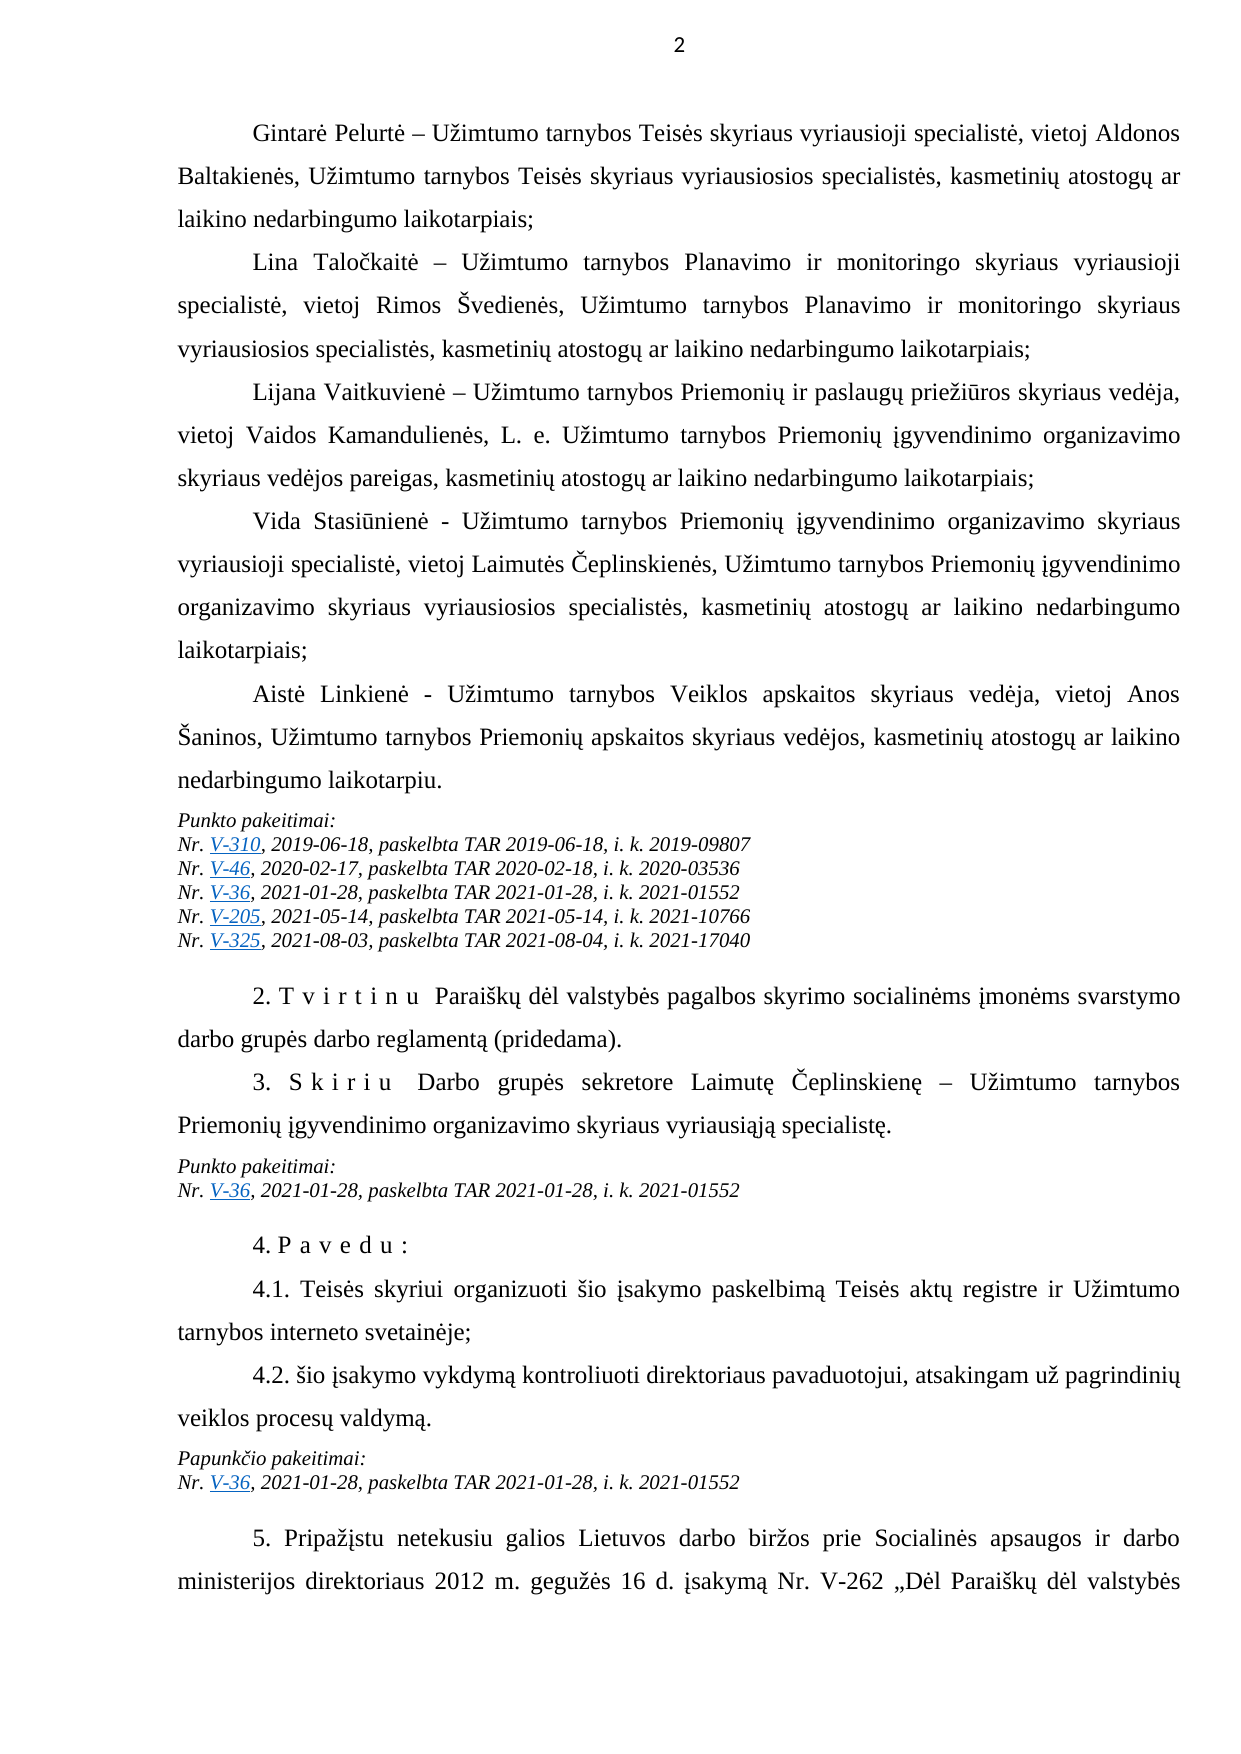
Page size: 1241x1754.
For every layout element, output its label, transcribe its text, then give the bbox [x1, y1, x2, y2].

text Papunkčio pakeitimai: [177, 1446, 1181, 1470]
text Gintarė Pelurtė – Užimtumo tarnybos Teisės skyriaus vyriausioji specialistė, vietoj Aldonos Baltakienės, Užimtumo tarnybos Teisės skyriaus vyriausiosios specialistės, kasmetinių atostogų ar laikino nedarbingumo laikotarpiais; [177, 118, 1181, 233]
text 4.2. šio įsakymo vykdymą kontroliuoti direktoriaus pavaduotojui, atsakingam už pagrindinių veiklos procesų valdymą. [177, 1360, 1181, 1432]
text 5. Pripažįstu netekusiu galios Lietuvos darbo biržos prie Socialinės apsaugos ir darbo ministerijos direktoriaus 2012 m. gegužės 16 d. įsakymą Nr. V-262 „Dėl Paraiškų dėl valstybės [177, 1523, 1181, 1595]
text Vida Stasiūnienė - Užimtumo tarnybos Priemonių įgyvendinimo organizavimo skyriaus vyriausioji specialistė, vietoj Laimutės Čeplinskienės, Užimtumo tarnybos Priemonių įgyvendinimo organizavimo skyriaus vyriausiosios specialistės, kasmetinių atostogų ar laikino nedarbingumo laikotarpiais; [177, 506, 1181, 664]
text Punkto pakeitimai: [177, 1154, 1181, 1178]
text 4.1. Teisės skyriui organizuoti šio įsakymo paskelbimą Teisės aktų registre ir Užimtumo tarnybos interneto svetainėje; [177, 1274, 1181, 1346]
text 4. Pavedu: [177, 1231, 1181, 1259]
text Lijana Vaitkuvienė – Užimtumo tarnybos Priemonių ir paslaugų priežiūros skyriaus vedėja, vietoj Vaidos Kamandulienės, L. e. Užimtumo tarnybos Priemonių įgyvendinimo organizavimo skyriaus vedėjos pareigas, kasmetinių atostogų ar laikino nedarbingumo laikotarpiais; [177, 377, 1181, 492]
text Nr. V-205, 2021-05-14, paskelbta TAR 2021-05-14, i. k. 2021-10766 [177, 904, 1181, 928]
text Aistė Linkienė - Užimtumo tarnybos Veiklos apskaitos skyriaus vedėja, vietoj Anos Šaninos, Užimtumo tarnybos Priemonių apskaitos skyriaus vedėjos, kasmetinių atostogų ar laikino nedarbingumo laikotarpiu. [177, 679, 1181, 794]
text Punkto pakeitimai: [177, 808, 1181, 832]
text Nr. V-36, 2021-01-28, paskelbta TAR 2021-01-28, i. k. 2021-01552 [177, 1178, 1181, 1202]
text Nr. V-36, 2021-01-28, paskelbta TAR 2021-01-28, i. k. 2021-01552 [177, 1470, 1181, 1494]
text 3. Skiriu Darbo grupės sekretore Laimutę Čeplinskienę – Užimtumo tarnybos Priemonių įgyvendinimo organizavimo skyriaus vyriausiąją specialistę. [177, 1067, 1181, 1139]
text Nr. V-310, 2019-06-18, paskelbta TAR 2019-06-18, i. k. 2019-09807 [177, 832, 1181, 856]
text 2. Tvirtinu Paraiškų dėl valstybės pagalbos skyrimo socialinėms įmonėms svarstymo darbo grupės darbo reglamentą (pridedama). [177, 981, 1181, 1053]
text Nr. V-325, 2021-08-03, paskelbta TAR 2021-08-04, i. k. 2021-17040 [177, 928, 1181, 952]
text Nr. V-36, 2021-01-28, paskelbta TAR 2021-01-28, i. k. 2021-01552 [177, 880, 1181, 904]
text Nr. V-46, 2020-02-17, paskelbta TAR 2020-02-18, i. k. 2020-03536 [177, 856, 1181, 880]
text Lina Taločkaitė – Užimtumo tarnybos Planavimo ir monitoringo skyriaus vyriausioji specialistė, vietoj Rimos Švedienės, Užimtumo tarnybos Planavimo ir monitoringo skyriaus vyriausiosios specialistės, kasmetinių atostogų ar laikino nedarbingumo laikotarpiais; [177, 247, 1181, 362]
